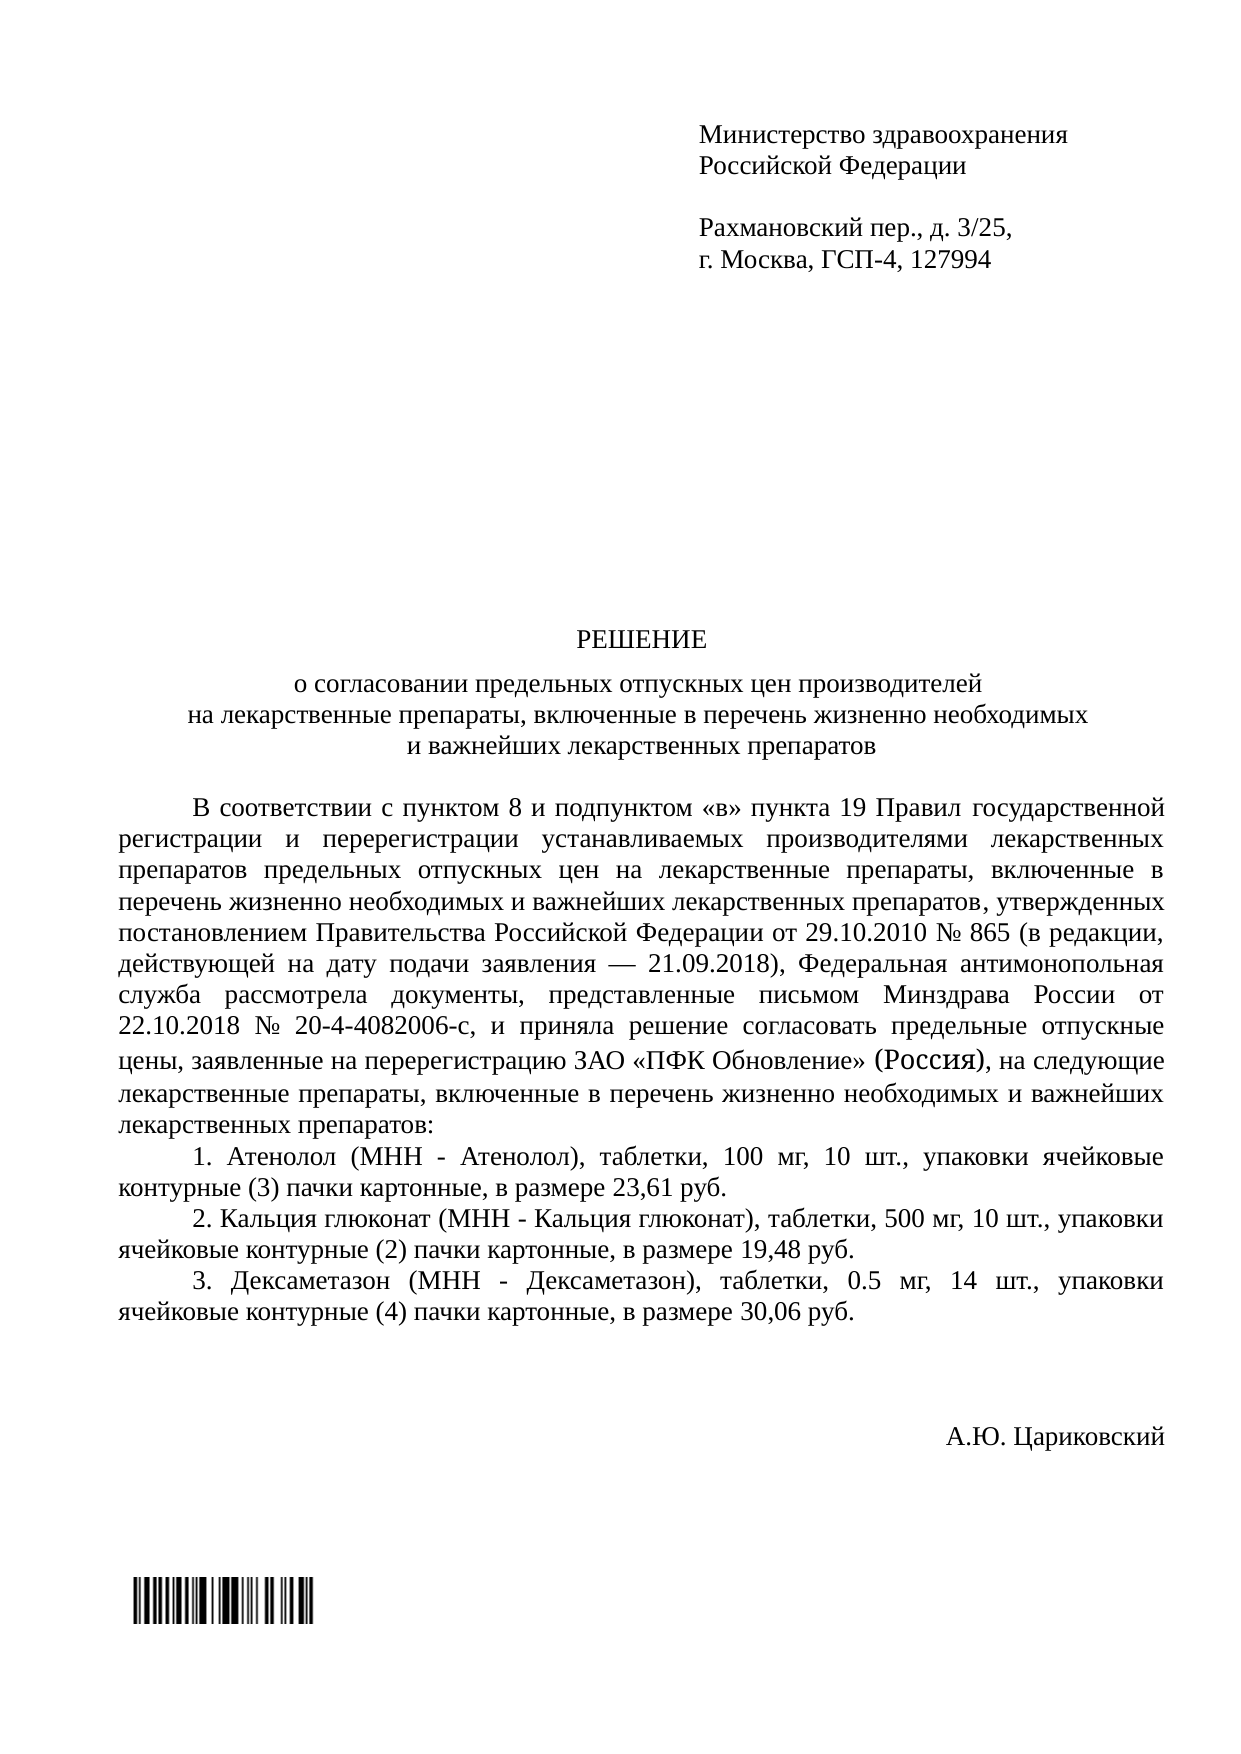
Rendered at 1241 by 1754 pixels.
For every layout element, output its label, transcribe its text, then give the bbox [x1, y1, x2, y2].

picture [118, 1577, 331, 1624]
text и важнейших лекарственных препаратов [118, 729, 1165, 760]
text о согласовании предельных отпускных цен производителей [118, 667, 1165, 698]
text 1. Атенолол (МНН - Атенолол), таблетки, 100 мг, 10 шт., упаковки ячейковые контурные (3) пачки картонные, в размере 23,61 руб. [118, 1139, 1165, 1202]
text А.Ю. Цариковский [118, 1420, 1165, 1451]
text В соответствии с пунктом 8 и подпунктом «в» пункта 19 Правил государственной регистрации и перерегистрации устанавливаемых производителями лекарственных препаратов предельных отпускных цен на лекарственные препараты, включенные в перечень жизненно необходимых и важнейших лекарственных препаратов, утвержденных постановлением Правительства Российской Федерации от 29.10.2010 № 865 (в редакции, действующей на дату подачи заявления — 21.09.2018), Федеральная антимонопольная служба рассмотрела документы, представленные письмом Минздрава России от 22.10.2018 № 20-4-4082006-с, и приняла решение согласовать предельные отпускные цены, заявленные на перерегистрацию ЗАО «ПФК Обновление» (Россия), на следующие лекарственные препараты, включенные в перечень жизненно необходимых и важнейших лекарственных препаратов: [118, 791, 1165, 1139]
text Рахмановский пер., д. 3/25, [699, 212, 1165, 243]
text Российской Федерации [699, 149, 1165, 180]
text РЕШЕНИЕ [118, 623, 1165, 654]
text г. Москва, ГСП-4, 127994 [699, 243, 1165, 274]
text 2. Кальция глюконат (МНН - Кальция глюконат), таблетки, 500 мг, 10 шт., упаковки ячейковые контурные (2) пачки картонные, в размере 19,48 руб. [118, 1202, 1165, 1264]
text Министерство здравоохранения [699, 118, 1165, 149]
text 3. Дексаметазон (МНН - Дексаметазон), таблетки, 0.5 мг, 14 шт., упаковки ячейковые контурные (4) пачки картонные, в размере 30,06 руб. [118, 1264, 1165, 1326]
text на лекарственные препараты, включенные в перечень жизненно необходимых [118, 698, 1165, 729]
